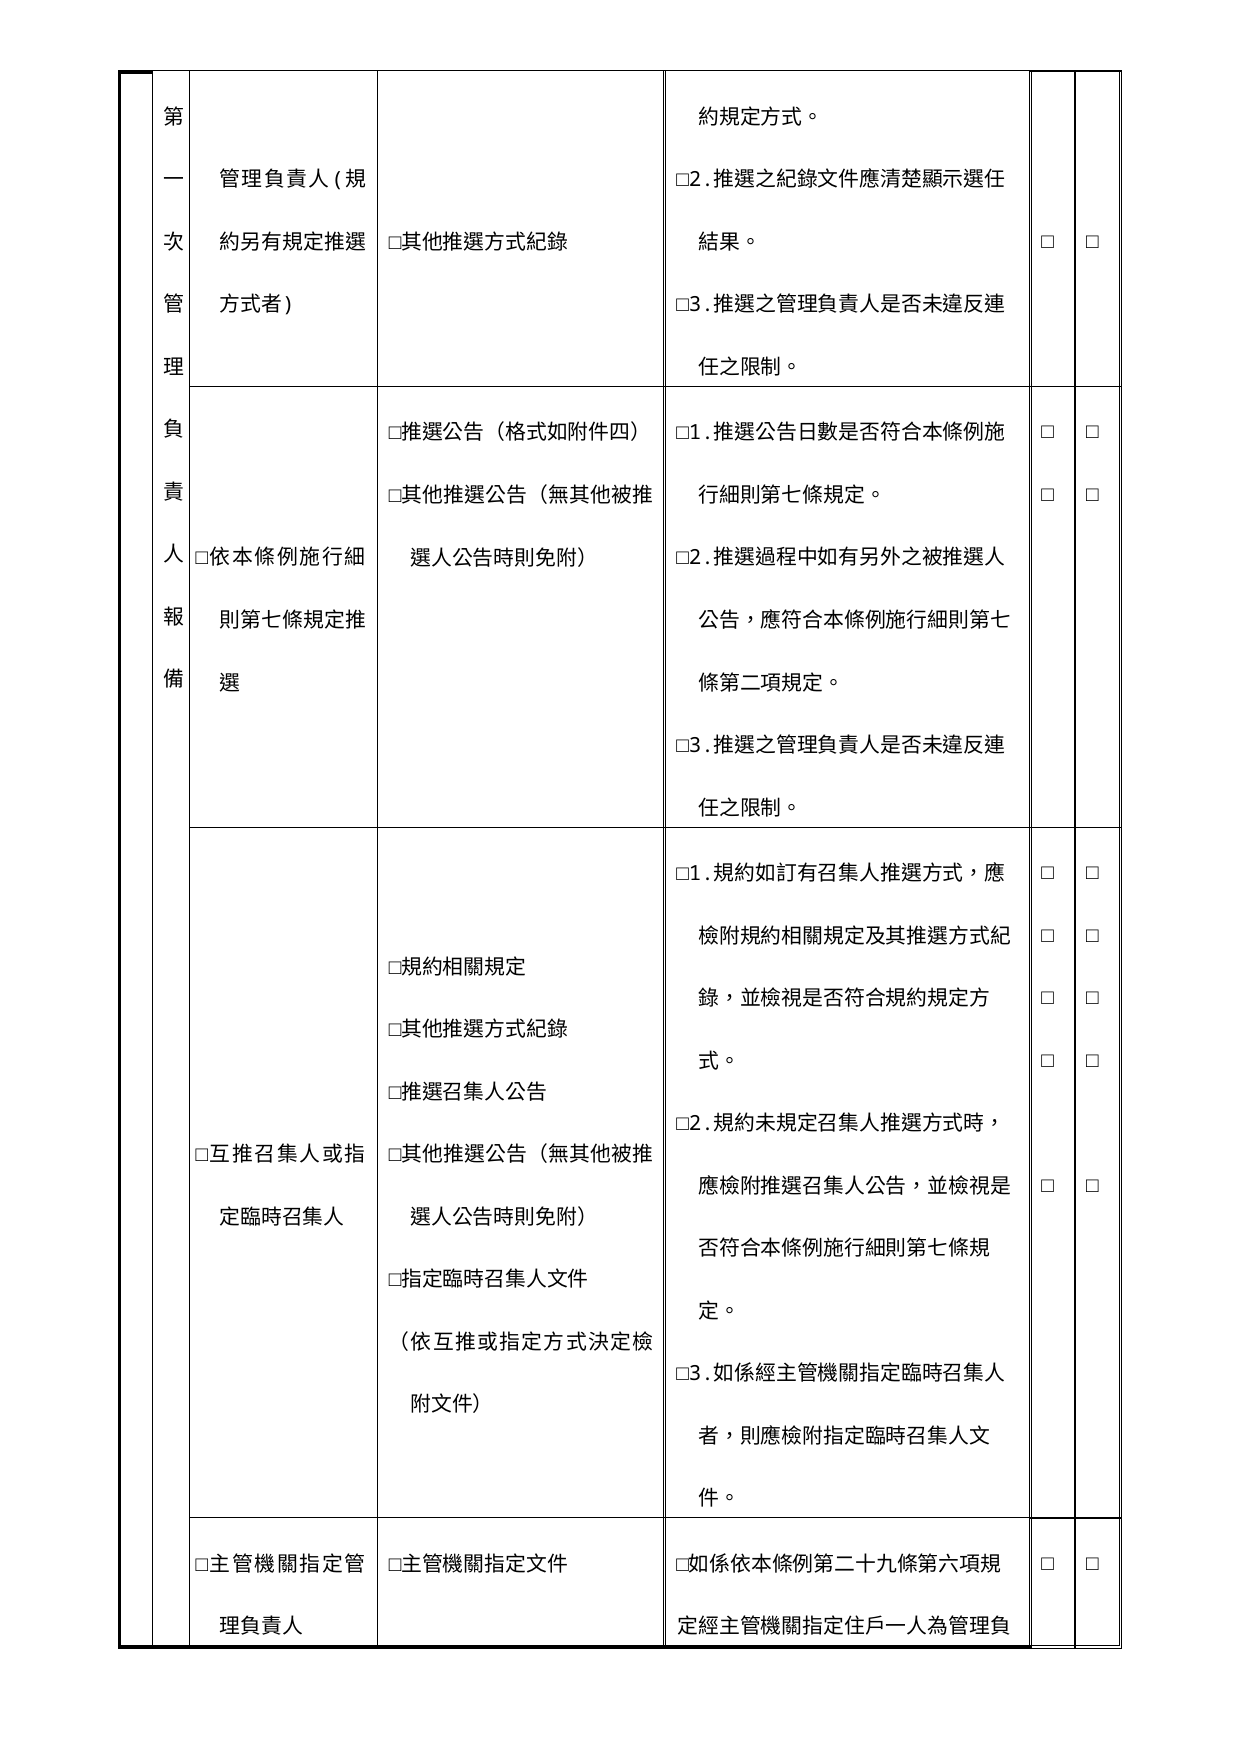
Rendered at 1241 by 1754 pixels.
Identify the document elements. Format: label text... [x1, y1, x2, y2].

table_cell □ □ □ □ □ [1076, 828, 1119, 1517]
table_cell □ □ [1032, 387, 1074, 827]
table_cell □ □ [1076, 387, 1119, 827]
table_cell □1.規約如訂有召集人推選方式，應檢附規約相關規定及其推選方式紀錄，並檢視是否符合規約規定方式。 □2.規約未規定召集人推選方式時，應檢附推選召集人公告，並檢視是否符合本條例施行細則第七條規定。 □3.如係經主管機關指定臨時召集人者，則應檢附指定臨時召集人文件。 [666, 828, 1029, 1517]
table_cell □ □ □ □ □ [1032, 828, 1074, 1517]
table_cell □ [1032, 72, 1074, 386]
table_cell □推選公告（格式如附件四） □其他推選公告（無其他被推選人公告時則免附） [378, 387, 663, 827]
table_cell □1.推選公告日數是否符合本條例施行細則第七條規定。 □2.推選過程中如有另外之被推選人公告，應符合本條例施行細則第七條第二項規定。 □3.推選之管理負責人是否未違反連任之限制。 [666, 387, 1029, 827]
table_cell □互推召集人或指定臨時召集人 [190, 828, 377, 1517]
table_cell □ [1076, 72, 1119, 386]
table_cell □如係依本條例第二十九條第六項規定經主管機關指定住戶一人為管理負 [666, 1518, 1029, 1645]
table_cell □依本條例施行細則第七條規定推選 [190, 387, 377, 827]
table_cell □其他推選方式紀錄 [378, 71, 663, 386]
table_cell □管理委員會 □管理負責人 [121, 74, 152, 1645]
table_cell □規約相關規定 □其他推選方式紀錄 □推選召集人公告 □其他推選公告（無其他被推選人公告時則免附） □指定臨時召集人文件 （依互推或指定方式決定檢附文件） [378, 828, 663, 1517]
table_cell □ [1076, 1519, 1119, 1645]
table_cell 約規定方式。 □2.推選之紀錄文件應清楚顯示選任結果。 □3.推選之管理負責人是否未違反連任之限制。 [666, 71, 1029, 386]
table_cell □ [1032, 1519, 1074, 1645]
table_cell 管理負責人(規約另有規定推選方式者) [190, 71, 377, 386]
table_cell □主管機關指定管理負責人 [190, 1518, 377, 1645]
table_cell □主管機關指定文件 [378, 1518, 663, 1645]
table_cell 第一次管理負責人報備 [153, 71, 189, 1645]
